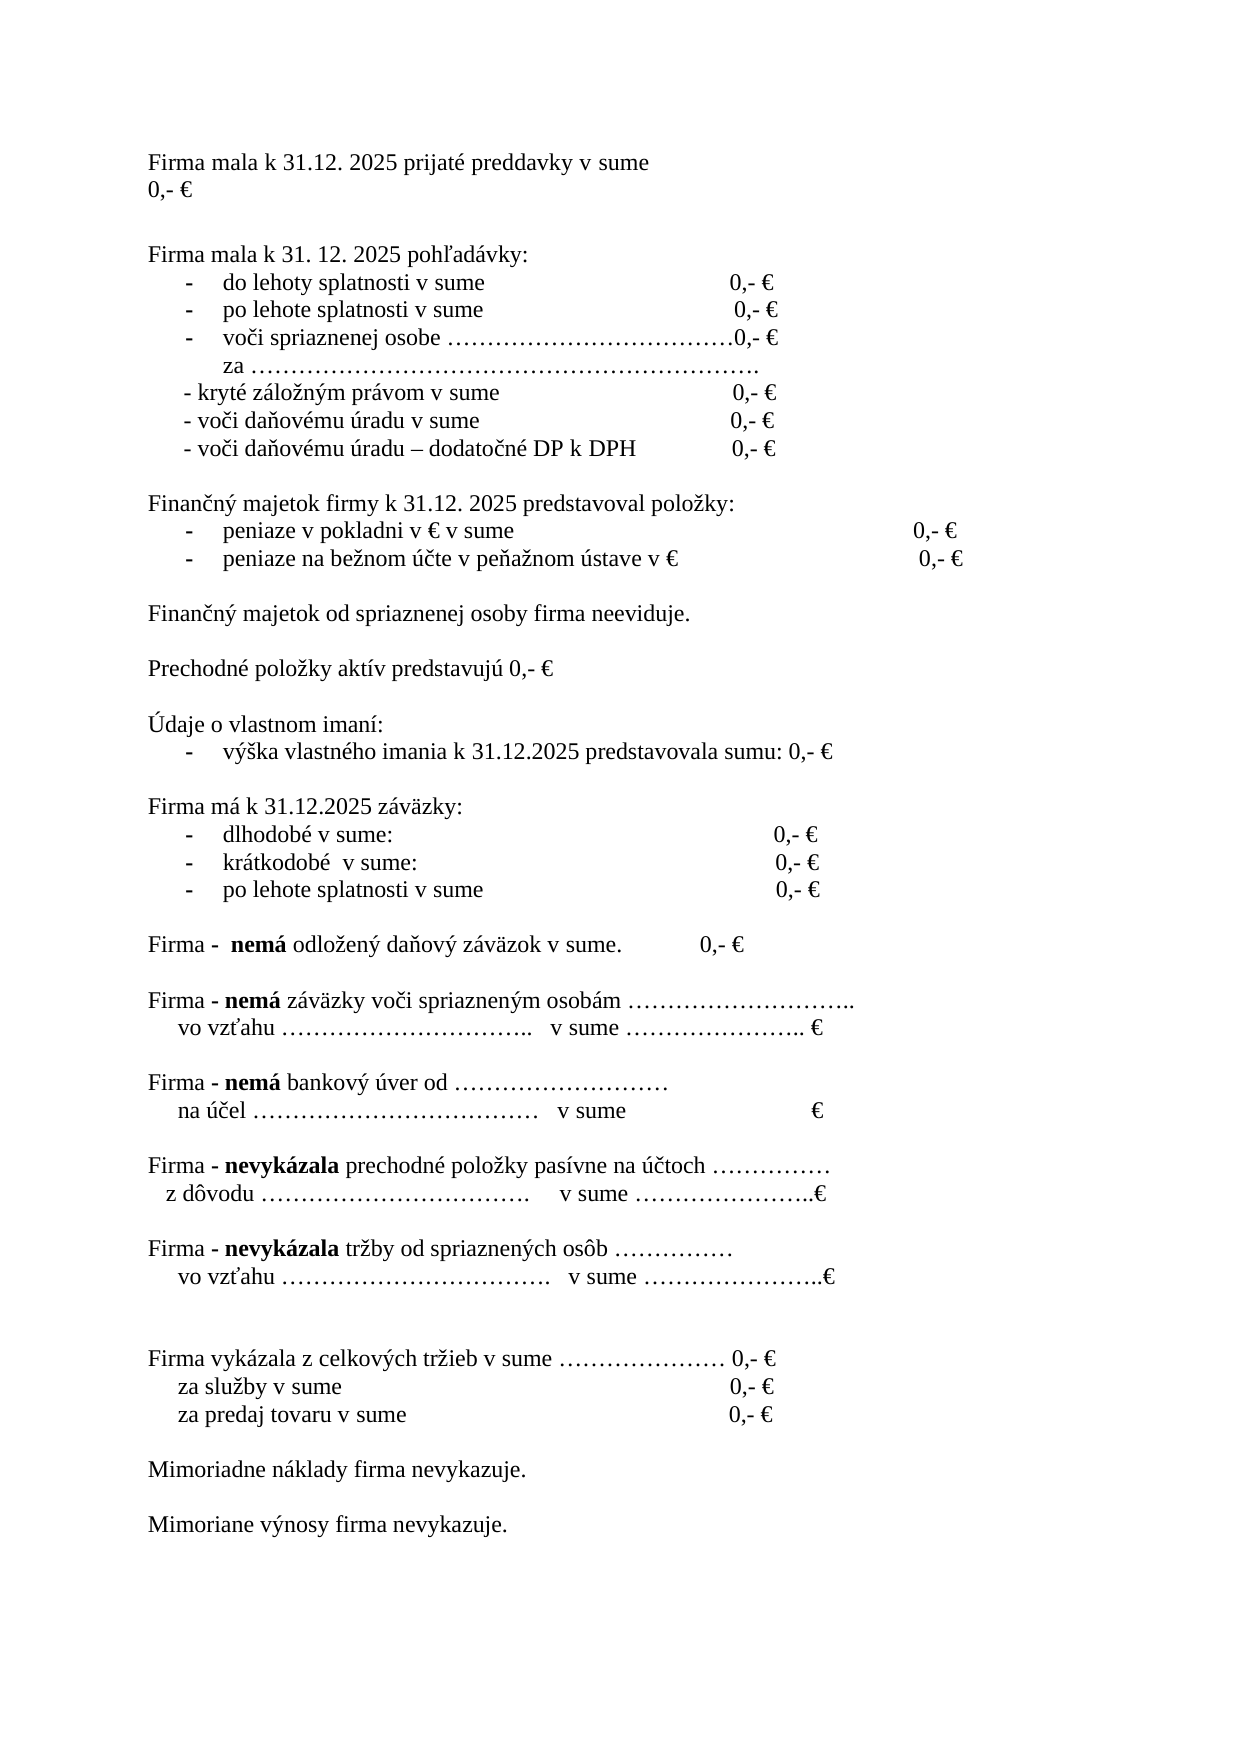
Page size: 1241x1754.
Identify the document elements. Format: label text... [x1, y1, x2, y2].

text Mimoriadne náklady firma nevykazuje. [148, 1455, 1093, 1482]
text vo vzťahu ……………………………. v sume …………………..€ [148, 1262, 1093, 1289]
text za ………………………………………………………. [223, 351, 1093, 378]
list po lehote splatnosti v sume 0,- € [185, 875, 1093, 903]
text Prechodné položky aktív predstavujú 0,- € [148, 654, 1093, 682]
text vo vzťahu ………………………….. v sume ………………….. € [148, 1013, 1093, 1041]
text Firma mala k 31. 12. 2025 pohľadávky: [148, 240, 1093, 268]
text Firma - nemá odložený daňový záväzok v sume. 0,- € [148, 930, 1093, 958]
text Firma mala k 31.12. 2025 prijaté preddavky v sume 0,- € [148, 148, 665, 203]
text z dôvodu ……………………………. v sume …………………..€ [148, 1179, 1093, 1206]
text Firma - nevykázala tržby od spriaznených osôb …………… [148, 1234, 1093, 1262]
text za predaj tovaru v sume 0,- € [148, 1400, 1093, 1427]
text za služby v sume 0,- € [148, 1372, 1093, 1400]
text Finančný majetok od spriaznenej osoby firma neeviduje. [148, 599, 1093, 627]
list po lehote splatnosti v sume 0,- € [185, 296, 1093, 323]
list peniaze v pokladni v € v sume 0,- € [185, 516, 1093, 544]
text Firma má k 31.12.2025 záväzky: [148, 792, 1093, 820]
list dlhodobé v sume: 0,- € [185, 820, 1093, 848]
text - voči daňovému úradu – dodatočné DP k DPH 0,- € [148, 433, 1093, 461]
list peniaze na bežnom účte v peňažnom ústave v € 0,- € [185, 544, 1093, 572]
text Firma - nemá záväzky voči spriazneným osobám ……………………….. [148, 986, 1093, 1013]
list výška vlastného imania k 31.12.2025 predstavovala sumu: 0,- € [185, 737, 1093, 765]
text Firma - nevykázala prechodné položky pasívne na účtoch …………… [148, 1151, 1093, 1179]
text Firma - nemá bankový úver od ……………………… [148, 1068, 1093, 1096]
text Údaje o vlastnom imaní: [148, 709, 1093, 737]
text Firma vykázala z celkových tržieb v sume ………………… 0,- € [148, 1344, 1093, 1372]
list do lehoty splatnosti v sume 0,- € [185, 268, 1093, 296]
text Finančný majetok firmy k 31.12. 2025 predstavoval položky: [148, 489, 1093, 516]
text - kryté záložným právom v sume 0,- € [148, 378, 1093, 406]
list voči spriaznenej osobe ………………………………0,- € [185, 323, 1093, 351]
text Mimoriane výnosy firma nevykazuje. [148, 1510, 1093, 1538]
list krátkodobé v sume: 0,- € [185, 848, 1093, 875]
text - voči daňovému úradu v sume 0,- € [148, 406, 1093, 433]
text na účel ……………………………… v sume € [148, 1096, 1093, 1124]
